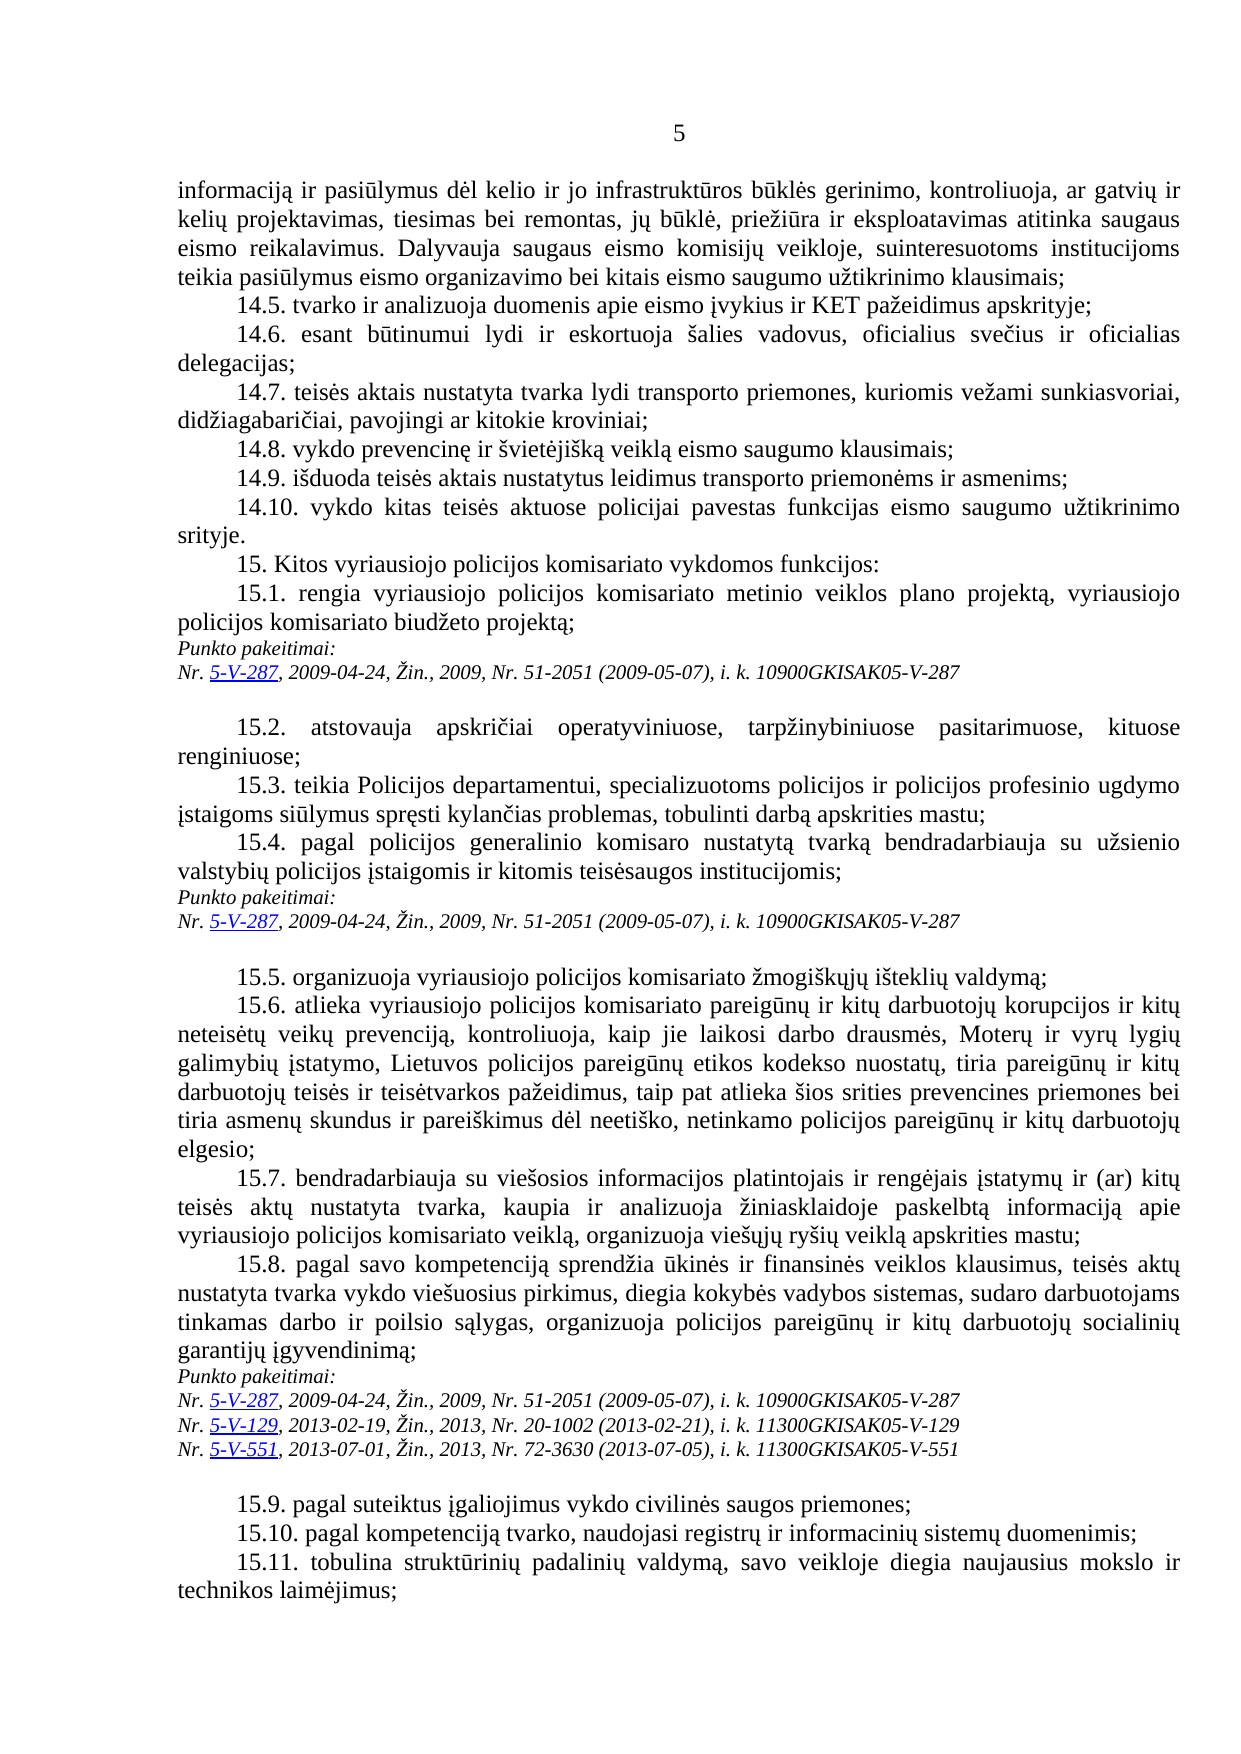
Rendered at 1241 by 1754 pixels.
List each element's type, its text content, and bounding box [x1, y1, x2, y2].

text 15.2. atstovauja apskričiai operatyviniuose, tarpžinybiniuose pasitarimuose, kituose renginiuose; [177, 712, 1181, 770]
text 14.9. išduoda teisės aktais nustatytus leidimus transporto priemonėms ir asmenims; [177, 463, 1181, 492]
text 14.5. tvarko ir analizuoja duomenis apie eismo įvykius ir KET pažeidimus apskrityje; [177, 291, 1181, 319]
text Nr. 5-V-287, 2009-04-24, Žin., 2009, Nr. 51-2051 (2009-05-07), i. k. 10900GKISAK05-V-287 [177, 660, 1181, 684]
text informaciją ir pasiūlymus dėl kelio ir jo infrastruktūros būklės gerinimo, kontroliuoja, ar gatvių ir kelių projektavimas, tiesimas bei remontas, jų būklė, priežiūra ir eksploatavimas atitinka saugaus eismo reikalavimus. Dalyvauja saugaus eismo komisijų veikloje, suinteresuotoms institucijoms teikia pasiūlymus eismo organizavimo bei kitais eismo saugumo užtikrinimo klausimais; [177, 176, 1181, 291]
text 14.7. teisės aktais nustatyta tvarka lydi transporto priemones, kuriomis vežami sunkiasvoriai, didžiagabaričiai, pavojingi ar kitokie kroviniai; [177, 377, 1181, 434]
text 15.3. teikia Policijos departamentui, specializuotoms policijos ir policijos profesinio ugdymo įstaigoms siūlymus spręsti kylančias problemas, tobulinti darbą apskrities mastu; [177, 770, 1181, 827]
text Punkto pakeitimai: [177, 636, 1181, 660]
text 15.7. bendradarbiauja su viešosios informacijos platintojais ir rengėjais įstatymų ir (ar) kitų teisės aktų nustatyta tvarka, kaupia ir analizuoja žiniasklaidoje paskelbtą informaciją apie vyriausiojo policijos komisariato veiklą, organizuoja viešųjų ryšių veiklą apskrities mastu; [177, 1163, 1181, 1249]
text 15.4. pagal policijos generalinio komisaro nustatytą tvarką bendradarbiauja su užsienio valstybių policijos įstaigomis ir kitomis teisėsaugos institucijomis; [177, 827, 1181, 885]
text 15.10. pagal kompetenciją tvarko, naudojasi registrų ir informacinių sistemų duomenimis; [177, 1518, 1181, 1547]
text 15.6. atlieka vyriausiojo policijos komisariato pareigūnų ir kitų darbuotojų korupcijos ir kitų neteisėtų veikų prevenciją, kontroliuoja, kaip jie laikosi darbo drausmės, Moterų ir vyrų lygių galimybių įstatymo, Lietuvos policijos pareigūnų etikos kodekso nuostatų, tiria pareigūnų ir kitų darbuotojų teisės ir teisėtvarkos pažeidimus, taip pat atlieka šios srities prevencines priemones bei tiria asmenų skundus ir pareiškimus dėl neetiško, netinkamo policijos pareigūnų ir kitų darbuotojų elgesio; [177, 991, 1181, 1163]
text Punkto pakeitimai: [177, 885, 1181, 909]
text 14.8. vykdo prevencinę ir švietėjišką veiklą eismo saugumo klausimais; [177, 434, 1181, 463]
text 14.10. vykdo kitas teisės aktuose policijai pavestas funkcijas eismo saugumo užtikrinimo srityje. [177, 492, 1181, 549]
text 15.9. pagal suteiktus įgaliojimus vykdo civilinės saugos priemones; [177, 1489, 1181, 1518]
text Punkto pakeitimai: [177, 1364, 1181, 1388]
text Nr. 5-V-287, 2009-04-24, Žin., 2009, Nr. 51-2051 (2009-05-07), i. k. 10900GKISAK05-V-287 [177, 909, 1181, 933]
text 14.6. esant būtinumui lydi ir eskortuoja šalies vadovus, oficialius svečius ir oficialias delegacijas; [177, 319, 1181, 377]
text Nr. 5-V-551, 2013-07-01, Žin., 2013, Nr. 72-3630 (2013-07-05), i. k. 11300GKISAK05-V-551 [177, 1437, 1181, 1461]
text 15.11. tobulina struktūrinių padalinių valdymą, savo veikloje diegia naujausius mokslo ir technikos laimėjimus; [177, 1547, 1181, 1604]
text Nr. 5-V-129, 2013-02-19, Žin., 2013, Nr. 20-1002 (2013-02-21), i. k. 11300GKISAK05-V-129 [177, 1412, 1181, 1437]
text 15. Kitos vyriausiojo policijos komisariato vykdomos funkcijos: [177, 549, 1181, 578]
text 15.8. pagal savo kompetenciją sprendžia ūkinės ir finansinės veiklos klausimus, teisės aktų nustatyta tvarka vykdo viešuosius pirkimus, diegia kokybės vadybos sistemas, sudaro darbuotojams tinkamas darbo ir poilsio sąlygas, organizuoja policijos pareigūnų ir kitų darbuotojų socialinių garantijų įgyvendinimą; [177, 1249, 1181, 1364]
text Nr. 5-V-287, 2009-04-24, Žin., 2009, Nr. 51-2051 (2009-05-07), i. k. 10900GKISAK05-V-287 [177, 1388, 1181, 1412]
text 15.5. organizuoja vyriausiojo policijos komisariato žmogiškųjų išteklių valdymą; [177, 962, 1181, 991]
text 15.1. rengia vyriausiojo policijos komisariato metinio veiklos plano projektą, vyriausiojo policijos komisariato biudžeto projektą; [177, 578, 1181, 636]
